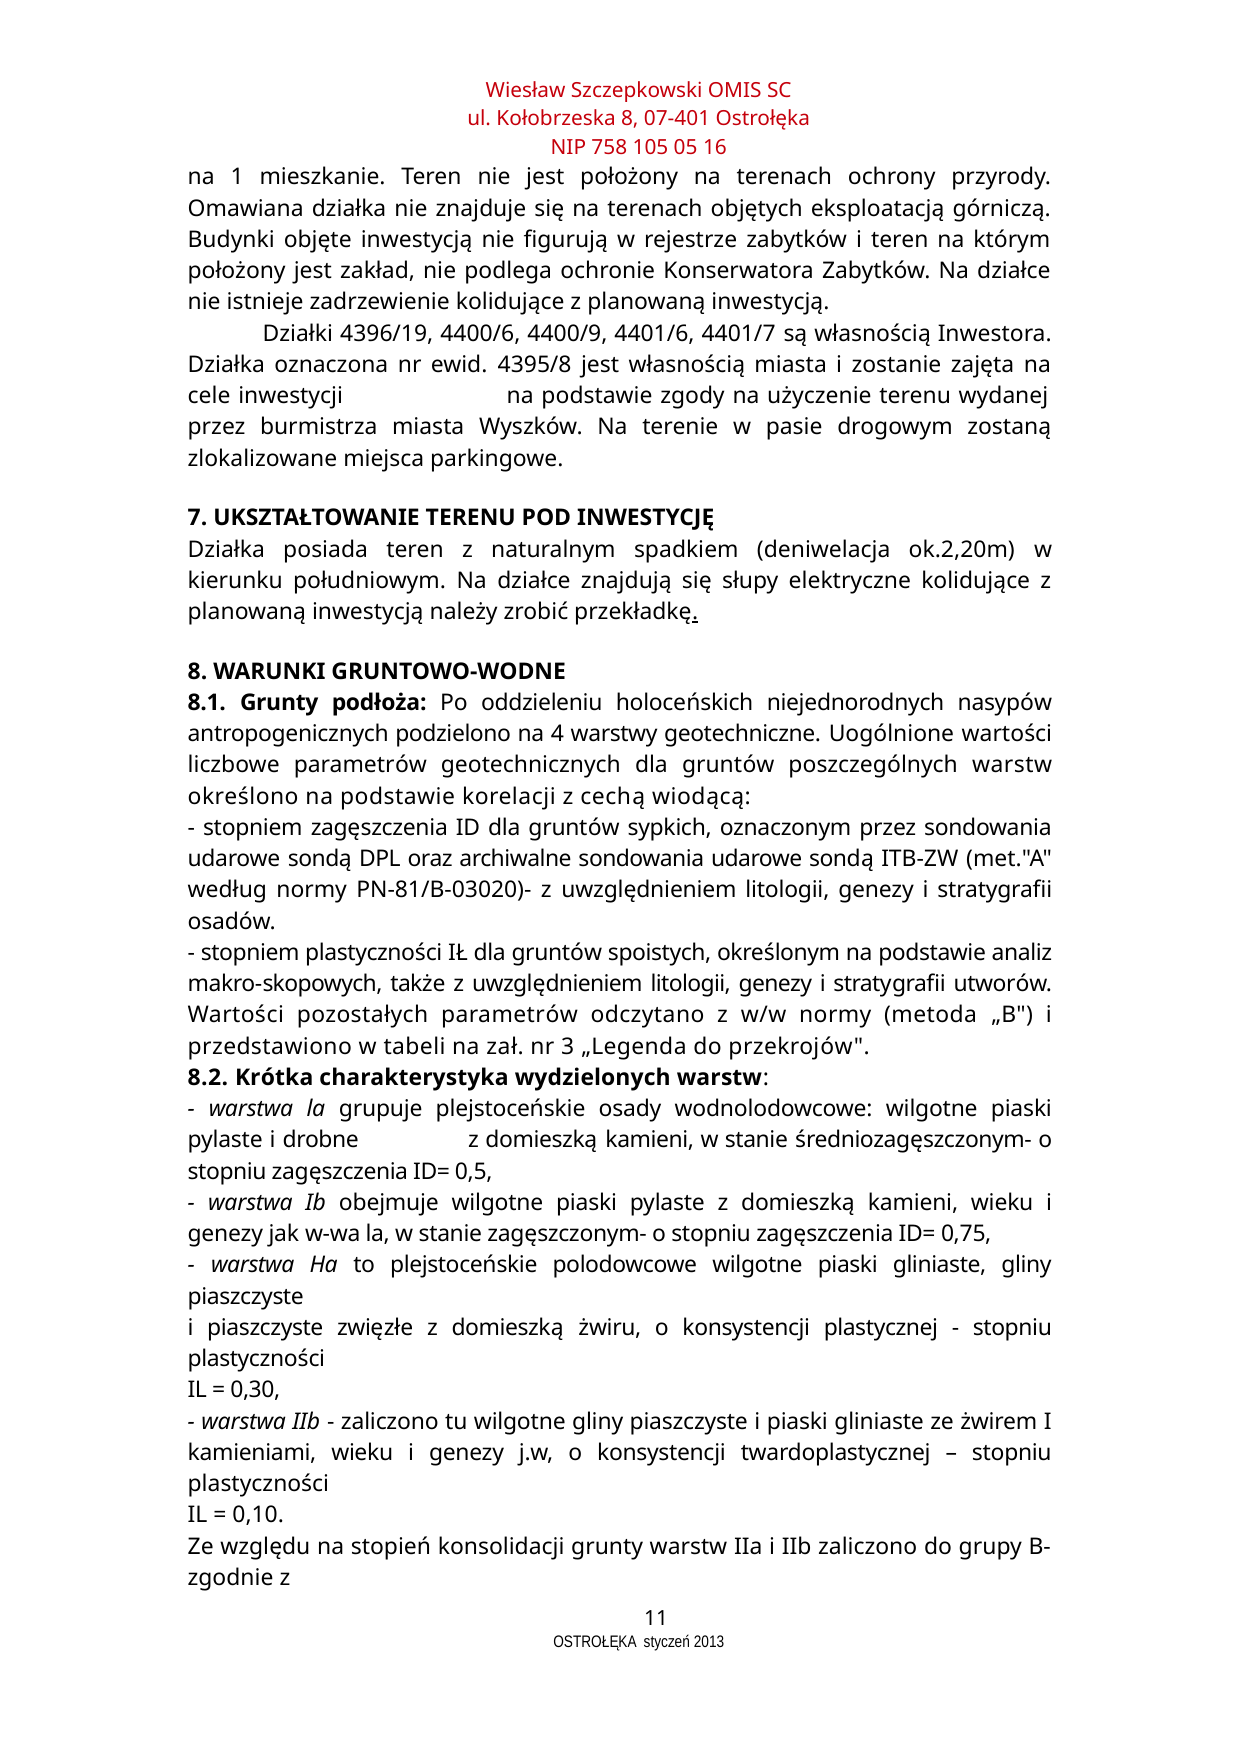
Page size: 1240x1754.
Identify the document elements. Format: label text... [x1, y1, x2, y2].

text 8.2. Krótka charakterystyka wydzielonych warstw: [187, 1061, 1052, 1092]
text IL = 0,30, [187, 1373, 1052, 1405]
text - stopniem zagęszczenia ID dla gruntów sypkich, oznaczonym przez sondowania udarowe sondą DPL oraz archiwalne sondowania udarowe sondą ITB-ZW (met."A" według normy PN-81/B-03020)- z uwzględnieniem litologii, genezy i stratygrafii osadów. [187, 811, 1052, 936]
text Działka posiada teren z naturalnym spadkiem (deniwelacja ok.2,20m) w kierunku południowym. Na działce znajdują się słupy elektryczne kolidujące z planowaną inwestycją należy zrobić przekładkę. [187, 532, 1052, 626]
text 8.1. Grunty podłoża: Po oddzieleniu holoceńskich niejednorodnych nasypów antropogenicz­nych podzielono na 4 warstwy geotechniczne. Uogólnione wartości liczbowe parametrów geotechnicznych dla gruntów poszczególnych warstw określono na podstawie korelacji z cechą wiodącą: [187, 686, 1052, 811]
text 8. WARUNKI GRUNTOWO-WODNE [187, 655, 1052, 686]
text - warstwa IIb - zaliczono tu wilgotne gliny piaszczyste i piaski gliniaste ze żwirem I kamieniami, wieku i genezy j.w, o konsystencji twardoplastycznej – stopniu plastyczności [187, 1405, 1052, 1498]
text 7. UKSZTAŁTOWANIE TERENU POD INWESTYCJĘ [187, 501, 1052, 532]
text Działki 4396/19, 4400/6, 4400/9, 4401/6, 4401/7 są własnością Inwestora. Działka oznaczona nr ewid. 4395/8 jest własnością miasta i zostanie zajęta na cele inwestycji na podstawie zgody na użyczenie terenu wydanej przez burmistrza miasta Wyszków. Na terenie w pasie drogowym zostaną zlokalizowane miejsca parkingowe. [187, 317, 1052, 473]
text - warstwa Ha to plejstoceńskie polodowcowe wilgotne piaski gliniaste, gliny piaszczyste [187, 1248, 1052, 1311]
text Ze względu na stopień konsolidacji grunty warstw IIa i IIb zaliczono do grupy B- zgodnie z [187, 1530, 1052, 1592]
text na 1 mieszkanie. Teren nie jest położony na terenach ochrony przyrody. Omawiana działka nie znajduje się na terenach objętych eksploatacją górniczą. Budynki objęte inwestycją nie figurują w rejestrze zabytków i teren na którym położony jest zakład, nie podlega ochronie Konserwatora Zabytków. Na działce nie istnieje zadrzewienie kolidujące z planowaną inwestycją. [187, 160, 1052, 317]
text - stopniem plastyczności IŁ dla gruntów spoistych, określonym na podstawie analiz makro-skopowych, także z uwzględnieniem litologii, genezy i straty­grafii utworów. Wartości pozostałych parametrów odczytano z w/w normy (metoda „B") i przedsta­wiono w tabeli na zał. nr 3 „Legenda do przekrojów". [187, 936, 1052, 1061]
text IL = 0,10. [187, 1498, 1052, 1530]
text - warstwa la grupuje plejstoceńskie osady wodnolodowcowe: wilgotne piaski pylaste i drobne z domieszką kamieni, w stanie średniozagęszczonym- o stopniu zagęszczenia ID= 0,5, [187, 1092, 1052, 1186]
text i piaszczyste zwięzłe z domieszką żwiru, o konsystencji plastycznej - stopniu plastyczności [187, 1311, 1052, 1373]
text - warstwa Ib obejmuje wilgotne piaski pylaste z domieszką kamieni, wieku i genezy jak w-wa la, w stanie zagęszczonym- o stopniu zagęszczenia ID= 0,75, [187, 1186, 1052, 1248]
